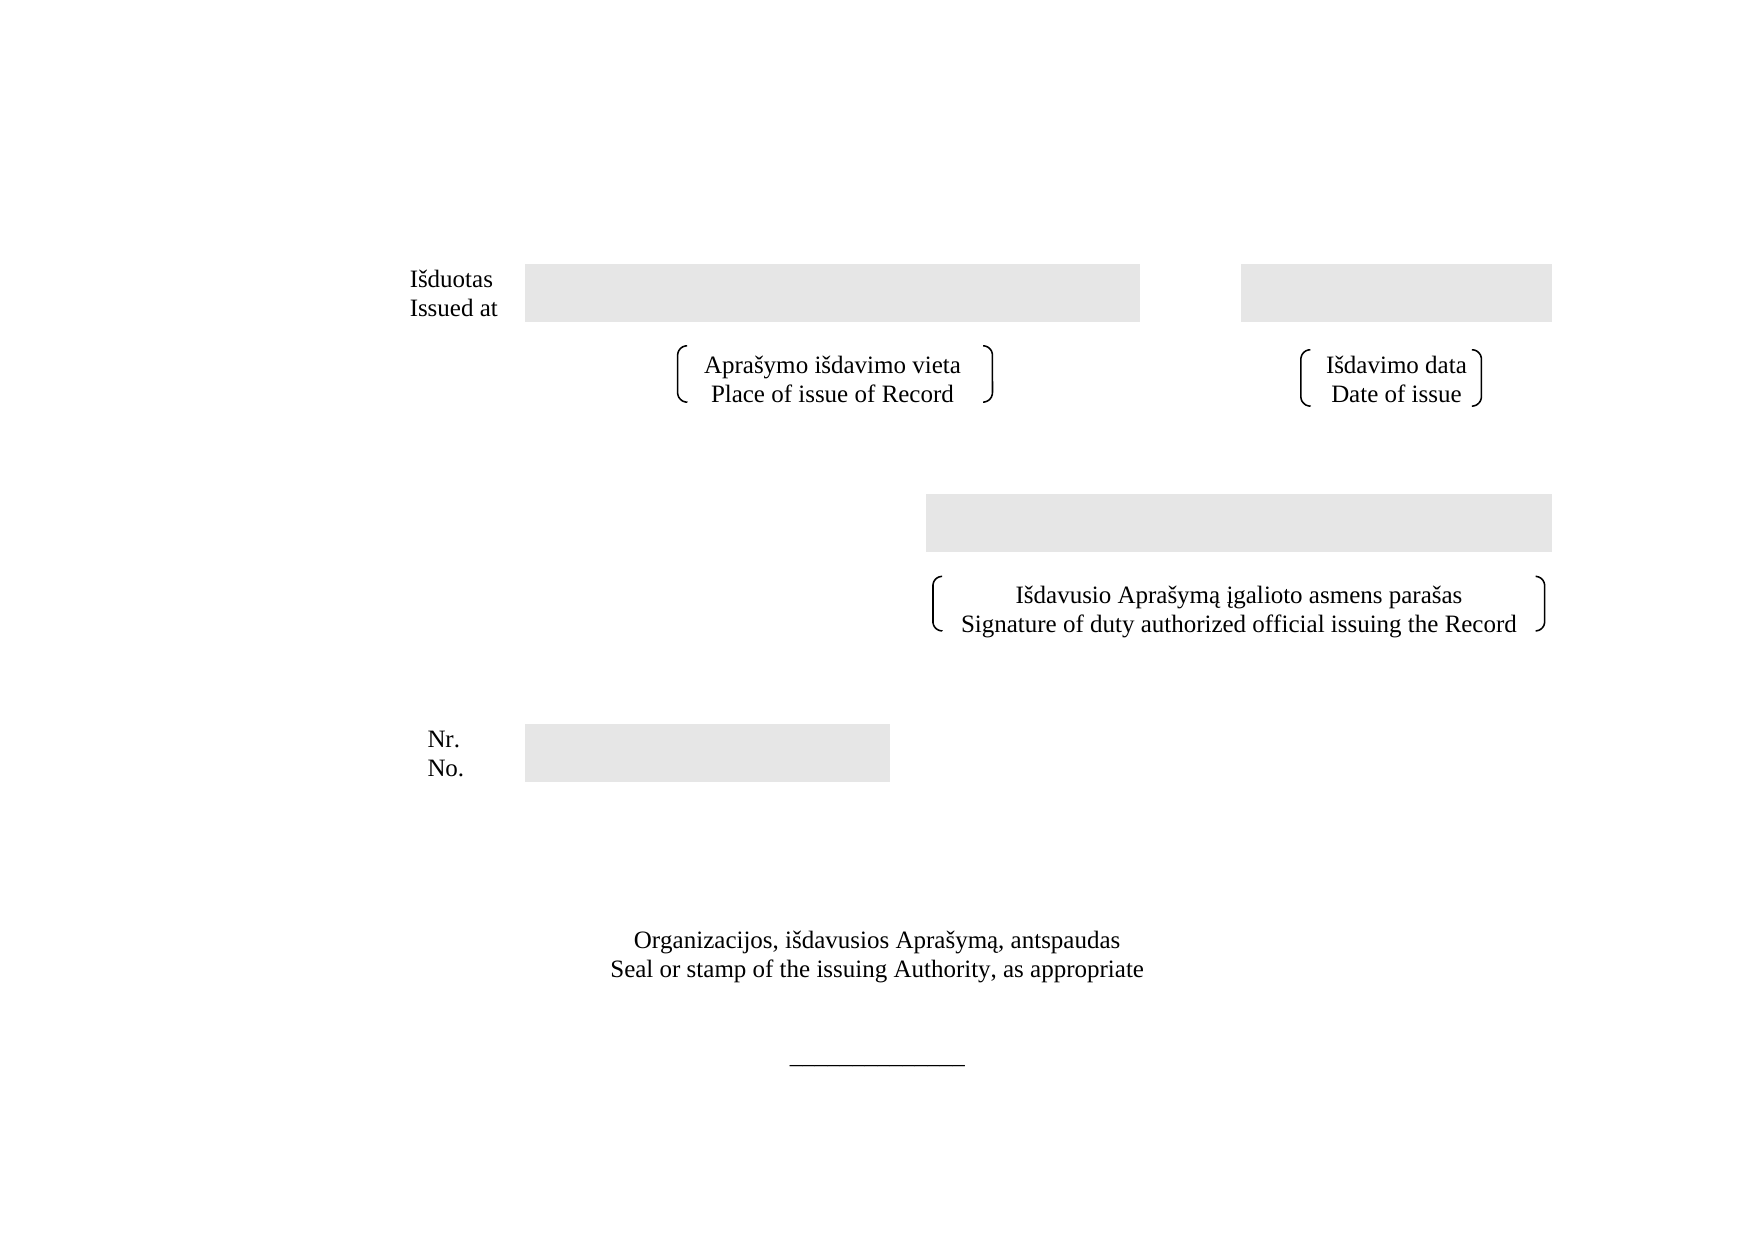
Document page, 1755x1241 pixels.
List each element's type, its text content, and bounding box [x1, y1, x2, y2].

table_cell Išdavusio Aprašymą įgalioto asmens parašas Signature of duty authorized official issuing the Record [926, 552, 1552, 638]
table_cell [525, 782, 1140, 810]
table_header [1140, 207, 1552, 264]
table_cell [1241, 264, 1552, 322]
table_cell [1140, 839, 1552, 868]
table_cell [1140, 322, 1241, 408]
table_cell [1140, 897, 1552, 925]
table_cell [525, 724, 890, 782]
table_cell [525, 897, 1140, 925]
table_cell [525, 264, 1140, 322]
table_cell Nr. No. [202, 724, 525, 782]
table_cell [1140, 695, 1552, 724]
table_cell Aprašymo išdavimo vieta Place of issue of Record [525, 322, 1140, 408]
table_cell [525, 552, 926, 638]
table_cell [890, 724, 1552, 782]
table_cell [525, 638, 1140, 667]
text ______________ [118, 1040, 1636, 1069]
table_cell [1140, 638, 1552, 667]
table_cell [1140, 810, 1552, 839]
table_cell Išduotas Issued at [202, 264, 525, 322]
table_cell [202, 437, 525, 465]
table_cell [1140, 408, 1552, 437]
table_cell [202, 667, 525, 695]
table_cell [525, 695, 1140, 724]
table_cell [926, 494, 1552, 552]
table_cell [525, 465, 1140, 494]
table_cell [202, 408, 525, 437]
table_cell Išdavimo data Date of issue [1241, 322, 1552, 408]
table_cell [525, 868, 1140, 897]
table_cell [1140, 264, 1241, 322]
table_cell [525, 408, 1140, 437]
table_cell [525, 839, 1140, 868]
table_cell [202, 552, 525, 638]
table_cell [202, 695, 525, 724]
table_cell [1140, 667, 1552, 695]
table_cell [202, 322, 525, 408]
table_cell Organizacijos, išdavusios Aprašymą, antspaudas Seal or stamp of the issuing Authority, as appropriate [202, 925, 1552, 983]
table_cell [202, 897, 525, 925]
table_cell [202, 465, 525, 494]
table_cell [202, 810, 525, 839]
table_cell [202, 868, 525, 897]
table_cell [202, 839, 525, 868]
table_cell [202, 638, 525, 667]
table_header [202, 207, 525, 264]
table_cell [1140, 437, 1552, 465]
table_cell [1140, 465, 1552, 494]
table_cell [1140, 782, 1552, 810]
table_cell [525, 437, 1140, 465]
table_cell [202, 494, 525, 552]
table_cell [1140, 868, 1552, 897]
table_header [525, 207, 1140, 264]
table_cell [525, 810, 1140, 839]
table_cell [525, 667, 1140, 695]
table_cell [525, 494, 926, 552]
table_cell [202, 782, 525, 810]
